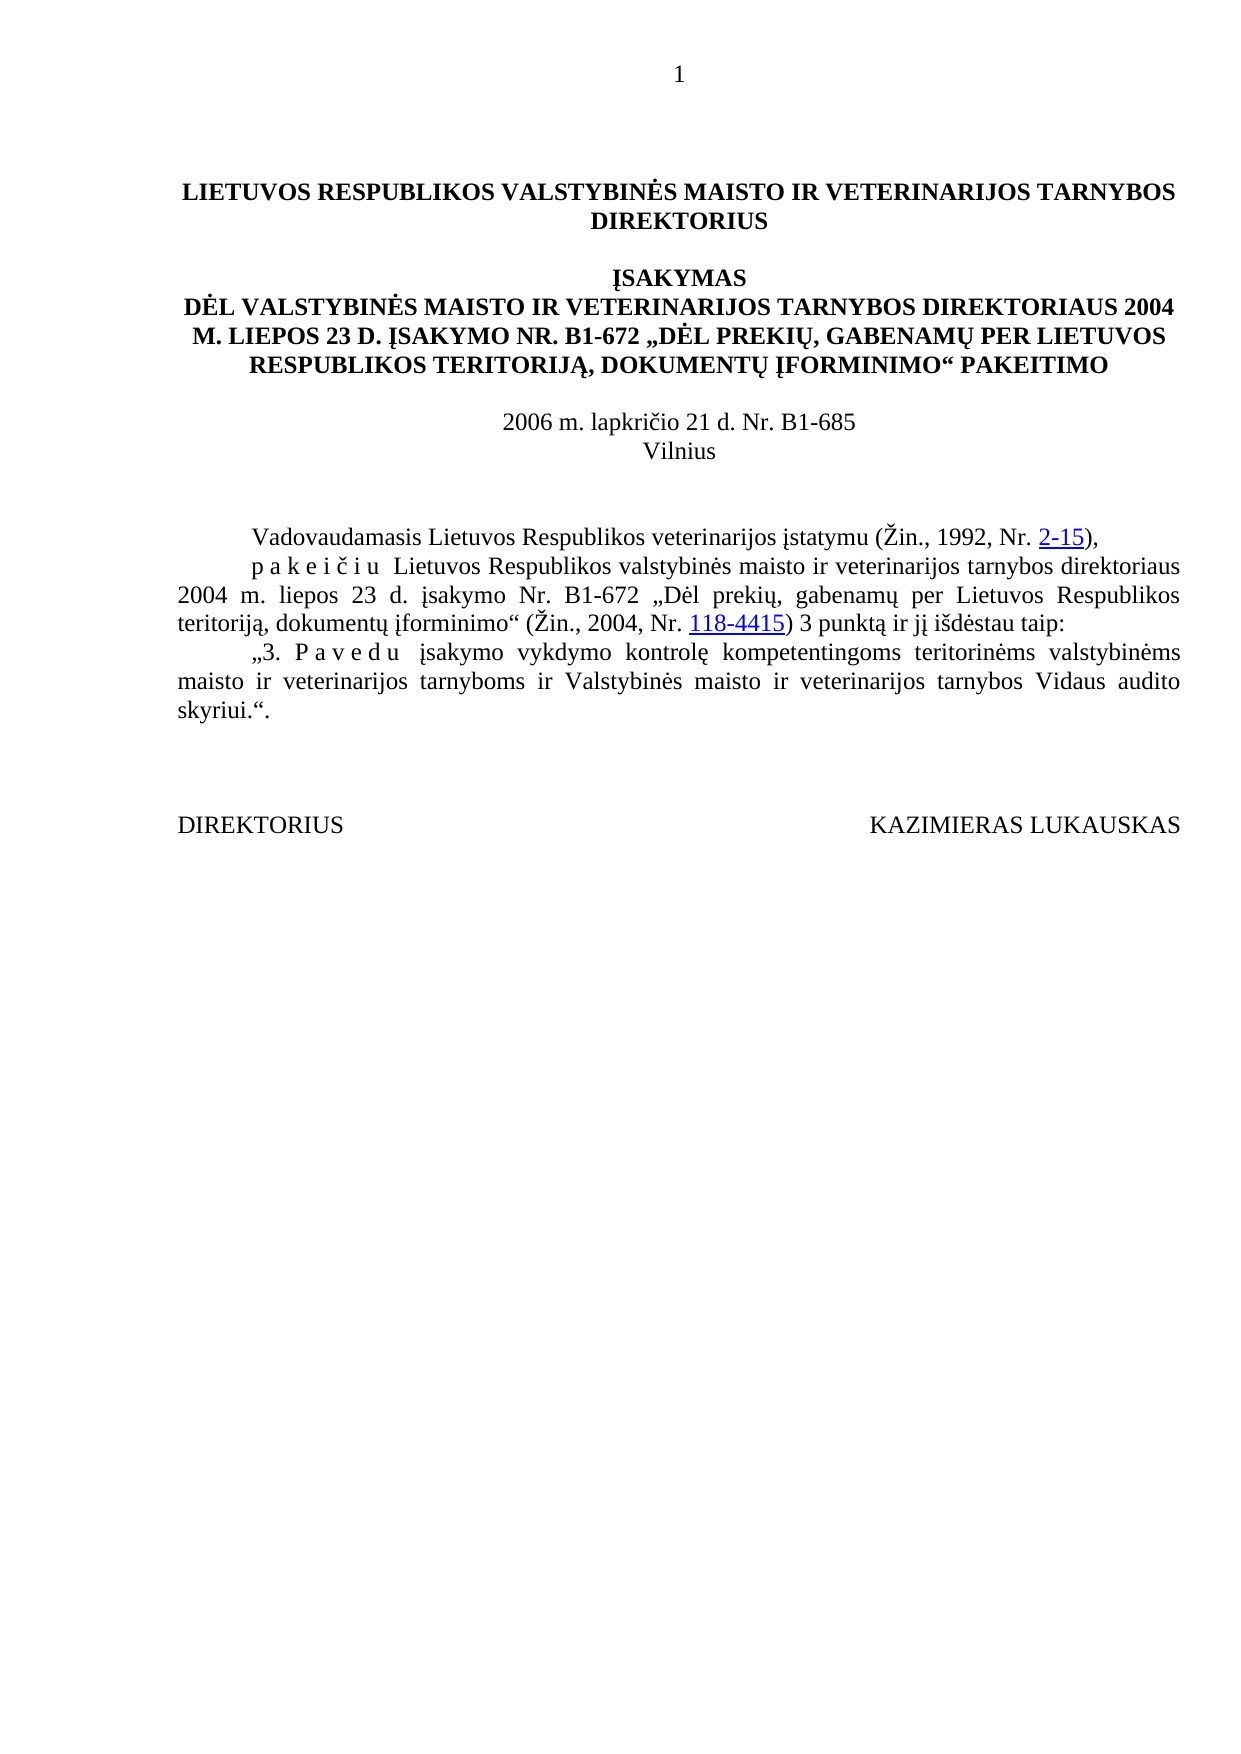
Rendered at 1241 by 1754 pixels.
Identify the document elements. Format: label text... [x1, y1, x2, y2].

text ĮSAKYMAS [177, 263, 1181, 292]
text 2006 m. lapkričio 21 d. Nr. B1-685 [177, 407, 1181, 436]
text LIETUVOS RESPUBLIKOS VALSTYBINĖS MAISTO IR VETERINARIJOS TARNYBOS DIREKTORIUS [177, 177, 1181, 235]
text „3. Pavedu įsakymo vykdymo kontrolę kompetentingoms teritorinėms valstybinėms maisto ir veterinarijos tarnyboms ir Valstybinės maisto ir veterinarijos tarnybos Vidaus audito skyriui.“. [177, 637, 1181, 723]
text Vilnius [177, 436, 1181, 465]
text Vadovaudamasis Lietuvos Respublikos veterinarijos įstatymu (Žin., 1992, Nr. 2-15), [177, 522, 1181, 551]
text DĖL VALSTYBINĖS MAISTO IR VETERINARIJOS TARNYBOS DIREKTORIAUS 2004 M. LIEPOS 23 D. ĮSAKYMO NR. B1-672 „DĖL PREKIŲ, GABENAMŲ PER LIETUVOS RESPUBLIKOS TERITORIJĄ, DOKUMENTŲ ĮFORMINIMO“ PAKEITIMO [177, 292, 1181, 378]
text pakeičiu Lietuvos Respublikos valstybinės maisto ir veterinarijos tarnybos direktoriaus 2004 m. liepos 23 d. įsakymo Nr. B1-672 „Dėl prekių, gabenamų per Lietuvos Respublikos teritoriją, dokumentų įforminimo“ (Žin., 2004, Nr. 118-4415) 3 punktą ir jį išdėstau taip: [177, 551, 1181, 637]
text DIREKTORIUS KAZIMIERAS LUKAUSKAS [177, 810, 1181, 838]
